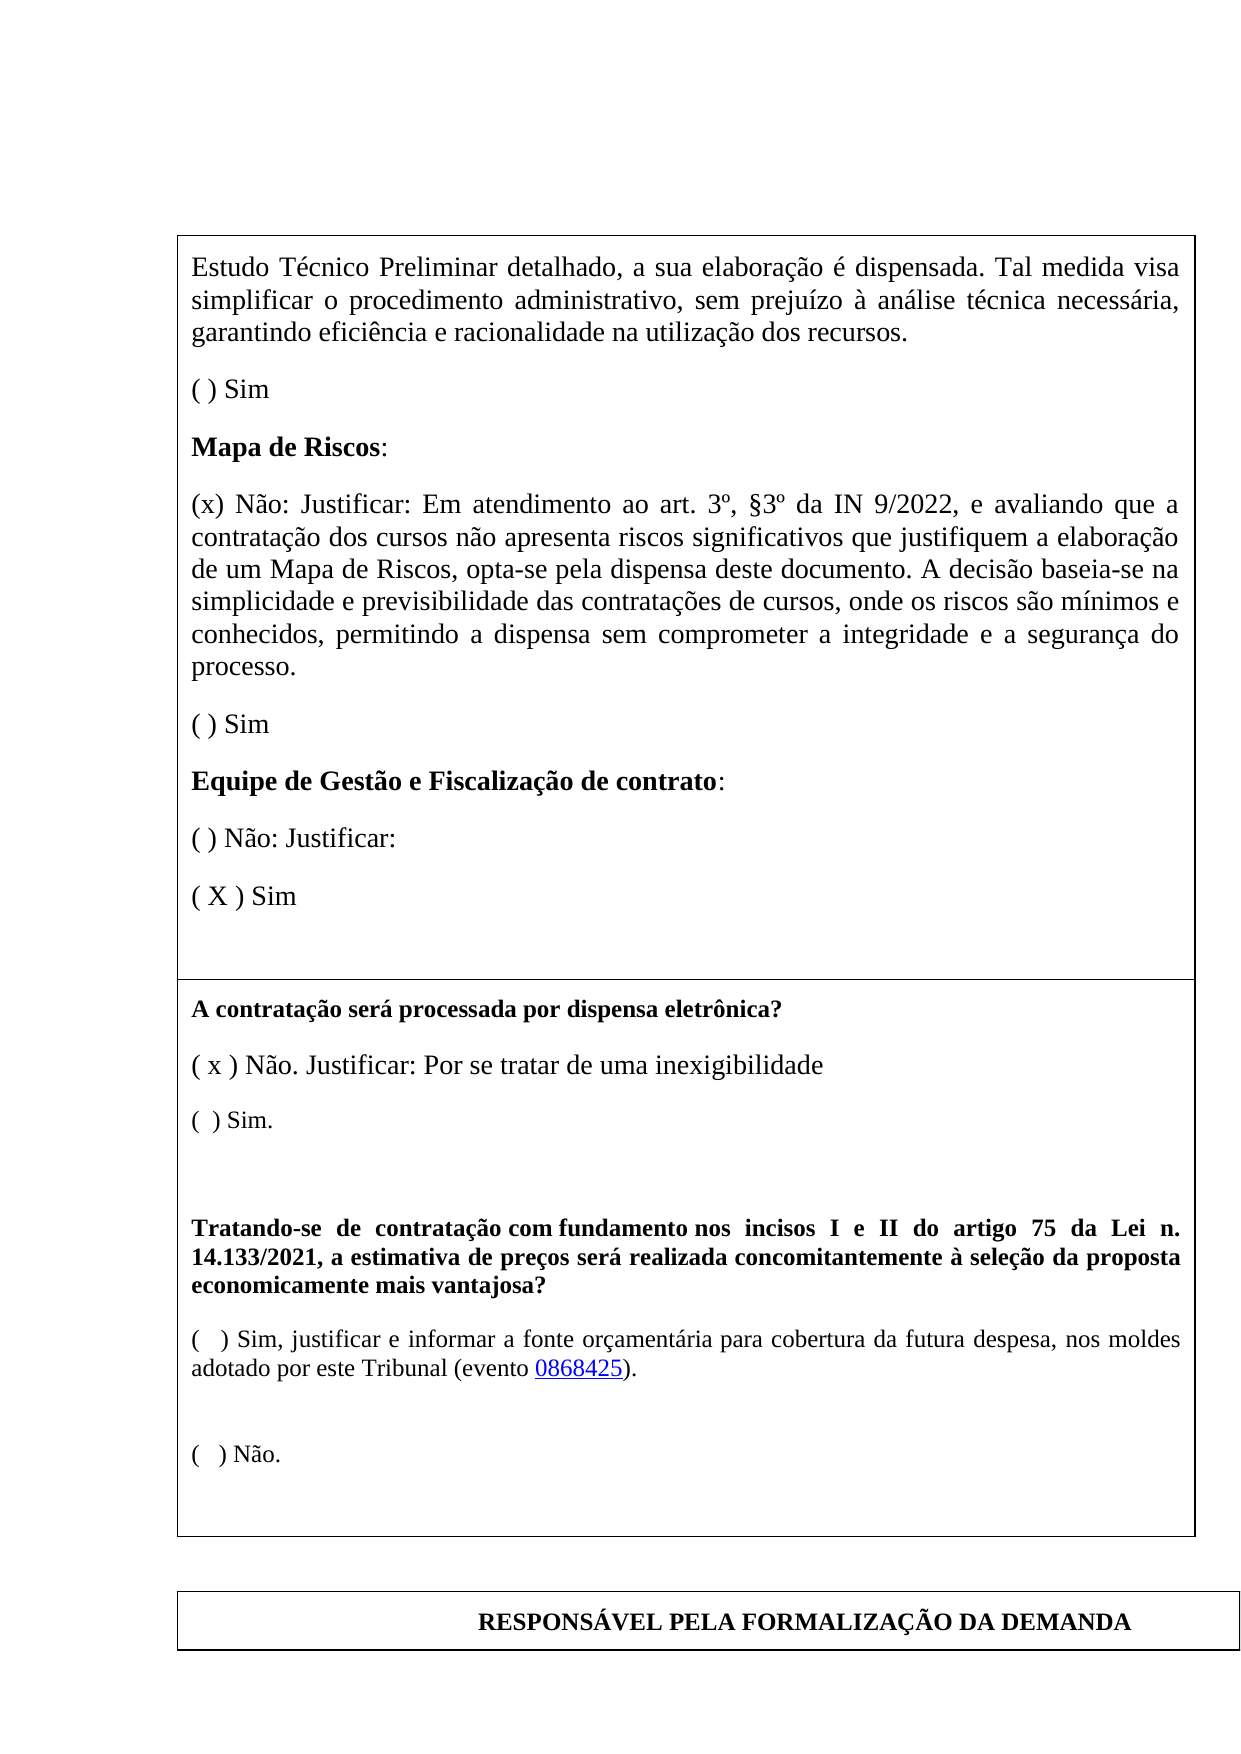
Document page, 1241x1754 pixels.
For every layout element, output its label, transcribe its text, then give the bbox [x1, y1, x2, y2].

table_header RESPONSÁVEL PELA FORMALIZAÇÃO DA DEMANDA [178, 1592, 1239, 1649]
table_cell A contratação será processada por dispensa eletrônica? ( x ) Não. Justificar: Por se tratar de uma inexigibilidade ( ) Sim. Tratando-se de contratação com fundamento nos incisos I e II do artigo 75 da Lei n. 14.133/2021, a estimativa de preços será realizada concomitantemente à seleção da proposta economicamente mais vantajosa? ( ) Sim, justificar e informar a fonte orçamentária para cobertura da futura despesa, nos moldes adotado por este Tribunal (evento 0868425). ( ) Não. [178, 980, 1194, 1536]
table_cell Estudo Técnico Preliminar detalhado, a sua elaboração é dispensada. Tal medida visa simplificar o procedimento administrativo, sem prejuízo à análise técnica necessária, garantindo eficiência e racionalidade na utilização dos recursos. ( ) Sim Mapa de Riscos: (x) Não: Justificar: Em atendimento ao art. 3º, §3º da IN 9/2022, e avaliando que a contratação dos cursos não apresenta riscos significativos que justifiquem a elaboração de um Mapa de Riscos, opta-se pela dispensa deste documento. A decisão baseia-se na simplicidade e previsibilidade das contratações de cursos, onde os riscos são mínimos e conhecidos, permitindo a dispensa sem comprometer a integridade e a segurança do processo. ( ) Sim Equipe de Gestão e Fiscalização de contrato: ( ) Não: Justificar: ( X ) Sim [178, 236, 1194, 978]
